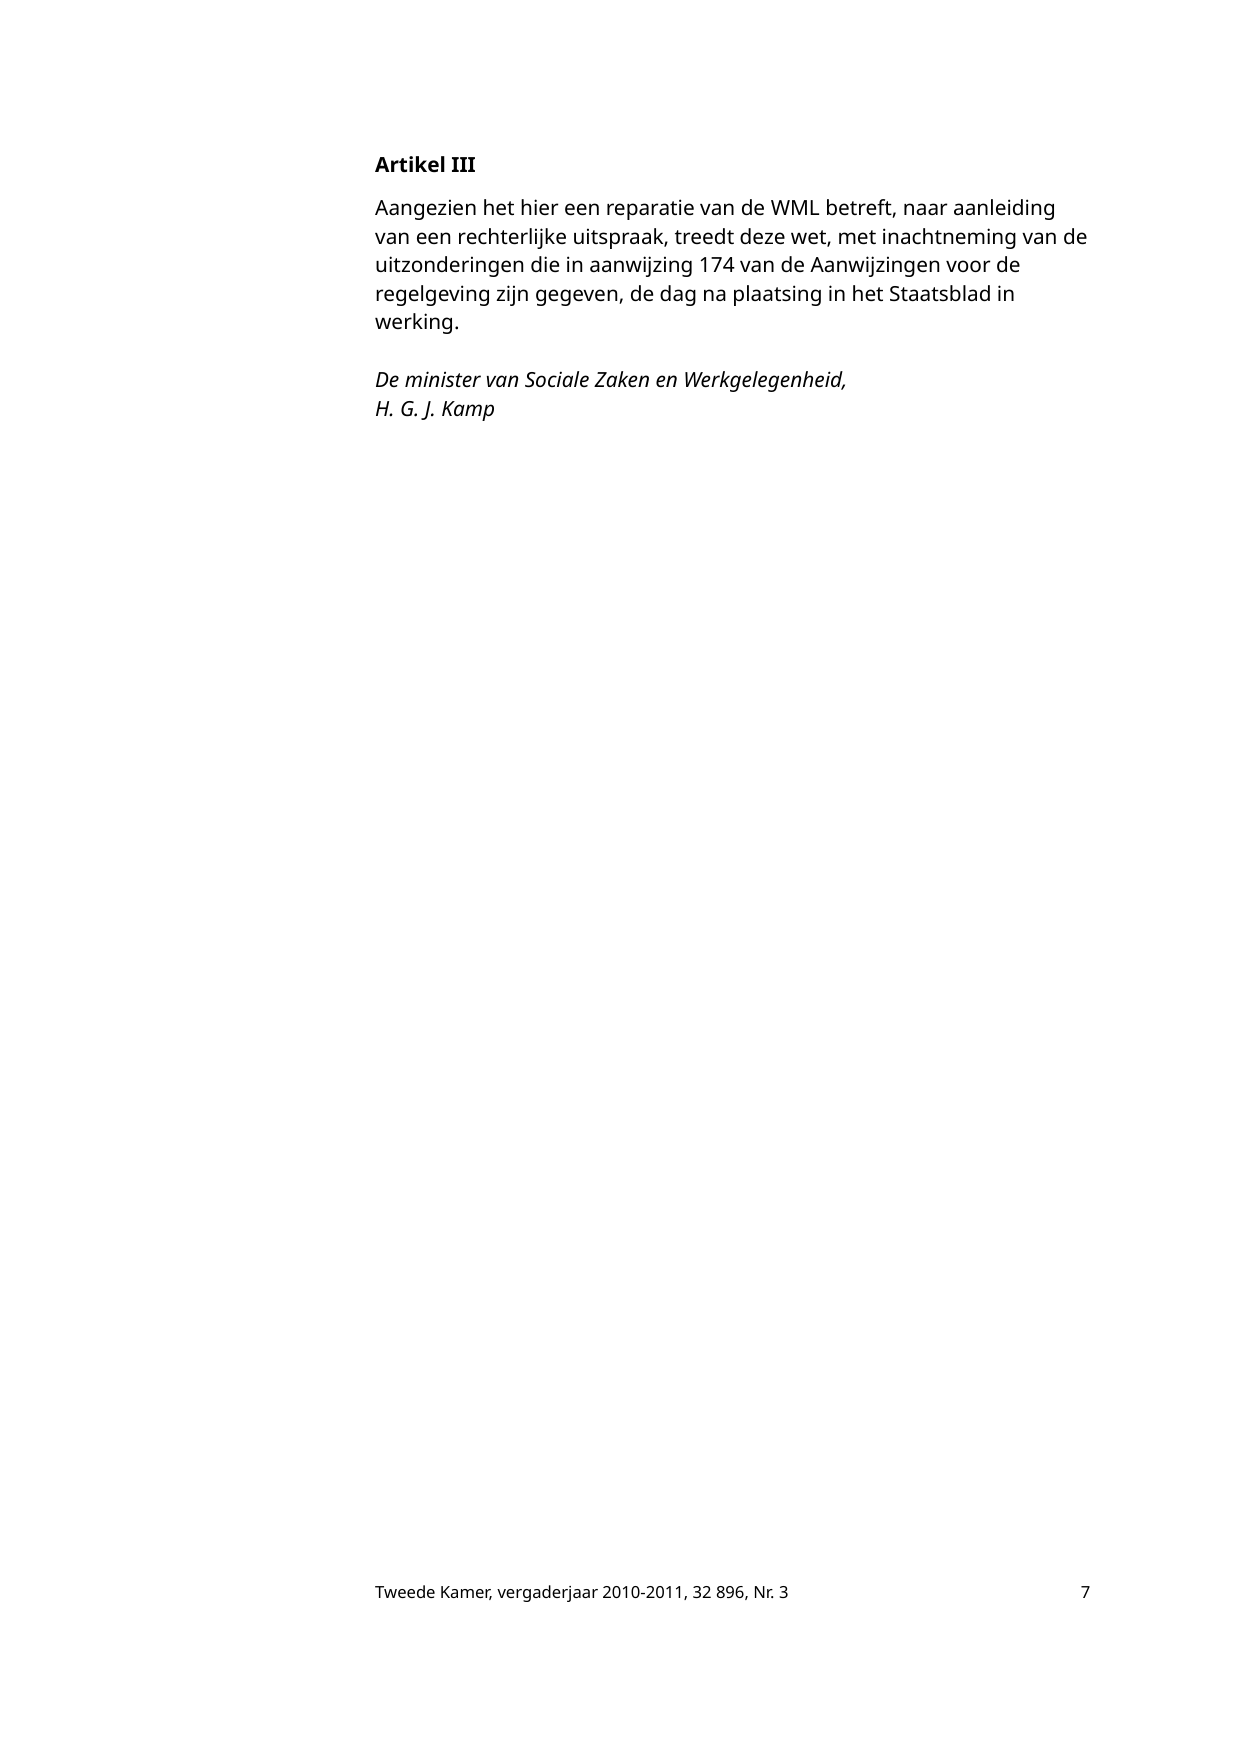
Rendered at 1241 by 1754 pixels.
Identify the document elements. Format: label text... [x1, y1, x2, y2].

text De minister van Sociale Zaken en Werkgelegenheid, [375, 366, 1090, 394]
text Aangezien het hier een reparatie van de WML betreft, naar aanleiding van een rechterlijke uitspraak, treedt deze wet, met inachtneming van de uitzonderingen die in aanwijzing 174 van de Aanwijzingen voor de regelgeving zijn gegeven, de dag na plaatsing in het Staatsblad in werking. [375, 193, 1090, 336]
text Artikel III [375, 150, 1090, 178]
text H. G. J. Kamp [375, 394, 1090, 422]
